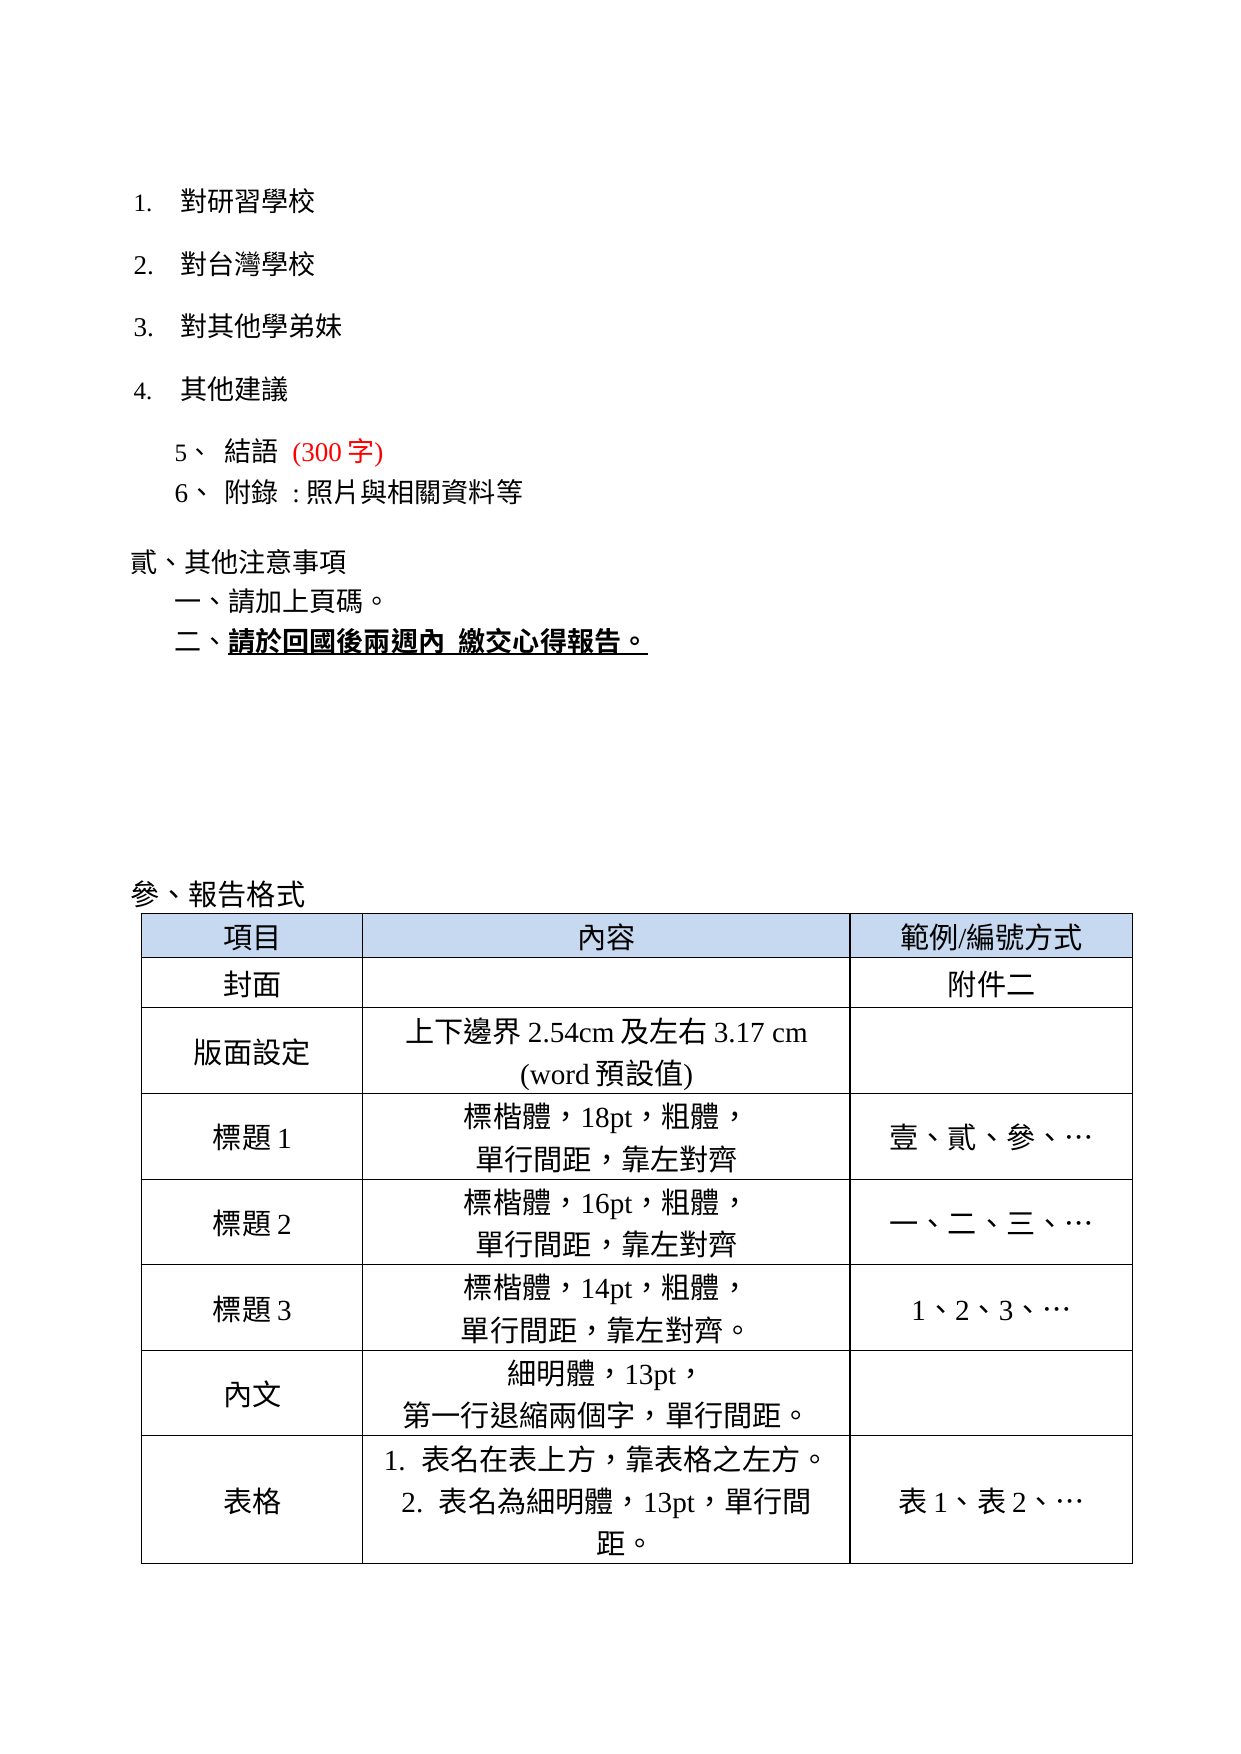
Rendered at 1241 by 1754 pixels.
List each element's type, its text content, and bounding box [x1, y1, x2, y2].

list 其他建議 [130, 346, 1110, 408]
table_cell 1、2、3、… [851, 1265, 1132, 1350]
table_cell 版面設定 [142, 1008, 362, 1093]
list 對研習學校 [130, 158, 1110, 221]
text 參、報告格式 [130, 851, 1110, 913]
table_cell 表格 [142, 1436, 362, 1563]
table_cell 封面 [142, 958, 362, 1007]
table_cell 標題2 [142, 1180, 362, 1264]
table_header 內容 [363, 914, 849, 957]
list 結語 (300字) [174, 408, 1110, 471]
text 二、請於回國後兩週內 繳交心得報告。 [130, 620, 1110, 659]
text 一、請加上頁碼。 [130, 580, 1110, 620]
table_header 範例/編號方式 [851, 914, 1132, 957]
table_cell 表名在表上方，靠表格之左方。 表名為細明體，13pt，單行間距。 [363, 1436, 849, 1563]
table_header 項目 [142, 914, 362, 957]
list 對台灣學校 [130, 221, 1110, 283]
list 附錄 : 照片與相關資料等 [174, 471, 1110, 510]
table_cell [851, 1008, 1132, 1093]
table_cell [363, 958, 849, 1007]
table_cell 標楷體，14pt，粗體， 單行間距，靠左對齊。 [363, 1265, 849, 1350]
table_cell 標楷體，16pt，粗體， 單行間距，靠左對齊 [363, 1180, 849, 1264]
table_cell 標楷體，18pt，粗體， 單行間距，靠左對齊 [363, 1094, 849, 1178]
table_cell 壹、貳、參、… [851, 1094, 1132, 1178]
table_cell 標題3 [142, 1265, 362, 1350]
table_cell 一、二、三、… [851, 1180, 1132, 1264]
table_cell 細明體，13pt， 第一行退縮兩個字，單行間距。 [363, 1351, 849, 1435]
table_cell [851, 1351, 1132, 1435]
table_cell 標題1 [142, 1094, 362, 1178]
table_cell 上下邊界2.54cm及左右3.17 cm (word預設值) [363, 1008, 849, 1093]
table_cell 內文 [142, 1351, 362, 1435]
list 對其他學弟妹 [130, 283, 1110, 346]
table_cell 表1、表2、… [851, 1436, 1132, 1563]
table_cell 附件二 [851, 958, 1132, 1007]
text 貳、其他注意事項 [130, 541, 1110, 580]
